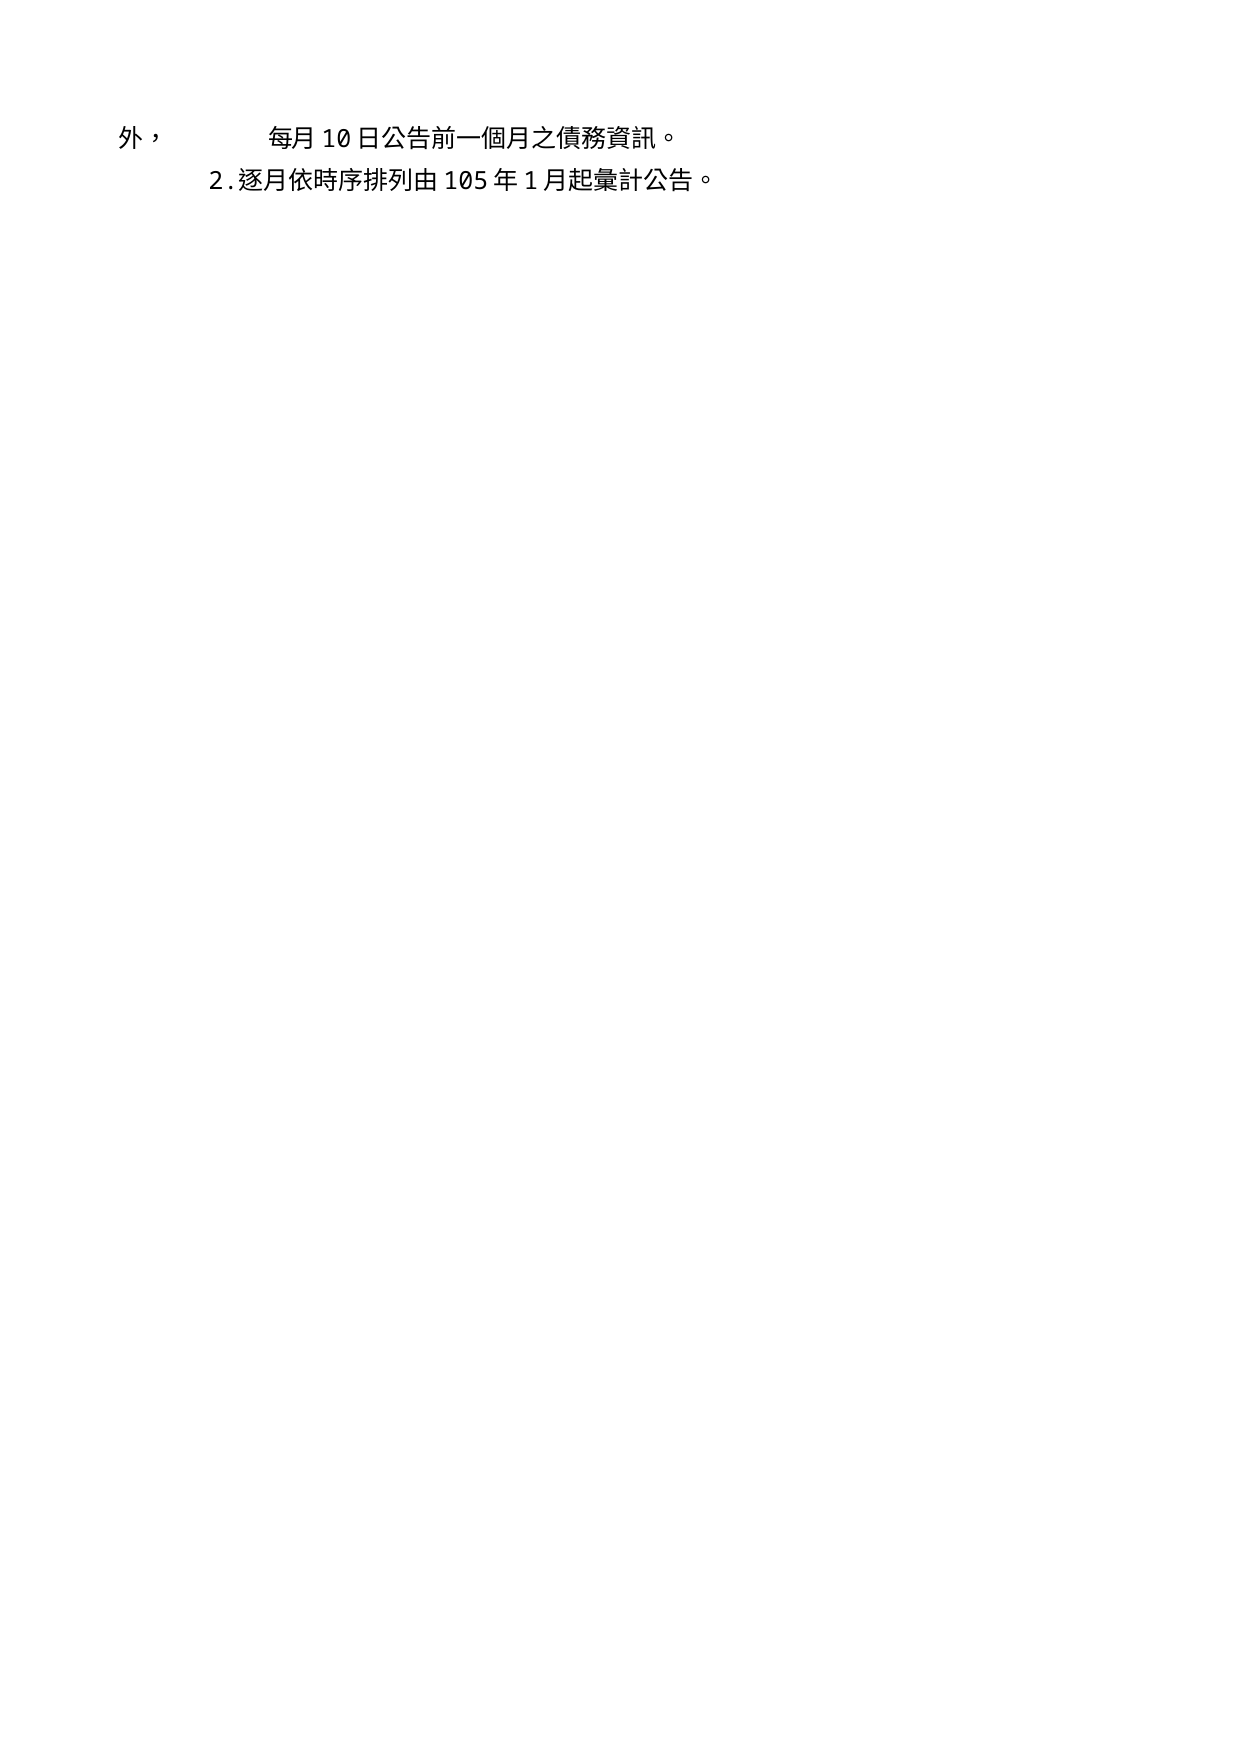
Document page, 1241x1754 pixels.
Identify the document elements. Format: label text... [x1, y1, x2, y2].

text 2.逐月依時序排列由105年1月起彙計公告。 [118, 161, 1122, 197]
text 外， 每月10日公告前一個月之債務資訊。 [118, 118, 1080, 154]
